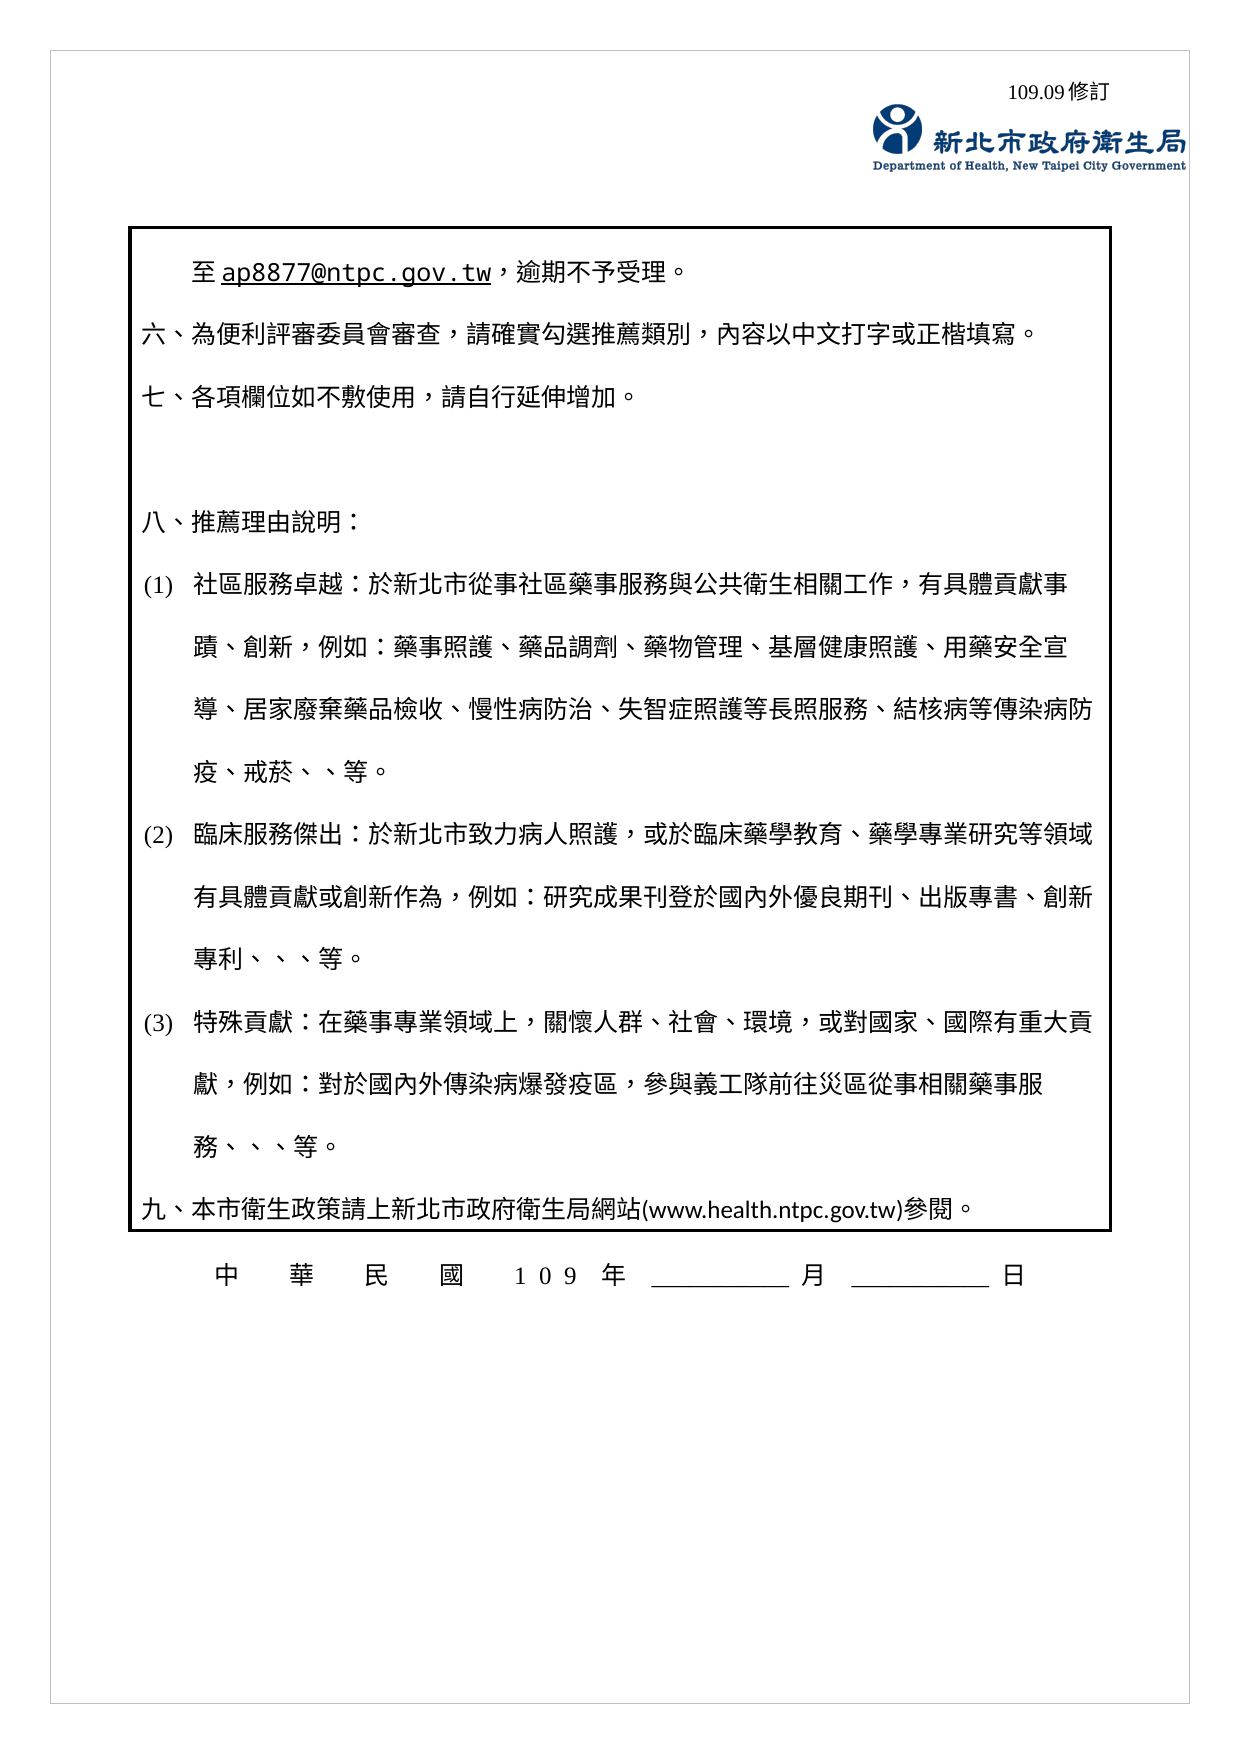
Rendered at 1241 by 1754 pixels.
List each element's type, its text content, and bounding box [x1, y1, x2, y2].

table_cell 至ap8877@ntpc.gov.tw，逾期不予受理。 六、為便利評審委員會審查，請確實勾選推薦類別，內容以中文打字或正楷填寫。 七、各項欄位如不敷使用，請自行延伸增加。 八、推薦理由說明： 社區服務卓越：於新北市從事社區藥事服務與公共衛生相關工作，有具體貢獻事蹟、創新，例如：藥事照護、藥品調劑、藥物管理、基層健康照護、用藥安全宣導、居家廢棄藥品檢收、慢性病防治、失智症照護等長照服務、結核病等傳染病防疫、戒菸、、等。 臨床服務傑出：於新北市致力病人照護，或於臨床藥學教育、藥學專業研究等領域有具體貢獻或創新作為，例如：研究成果刊登於國內外優良期刊、出版專書、創新專利、、、等。 特殊貢獻：在藥事專業領域上，關懷人群、社會、環境，或對國家、國際有重大貢獻，例如：對於國內外傳染病爆發疫區，參與義工隊前往災區從事相關藥事服務、、、等。 九、本市衛生政策請上新北市政府衛生局網站(www.health.ntpc.gov.tw)參閱。 [132, 229, 1109, 1228]
text 中 華 民 國 1 0 9 年 ___________ 月 ___________ 日 [130, 1232, 1110, 1294]
